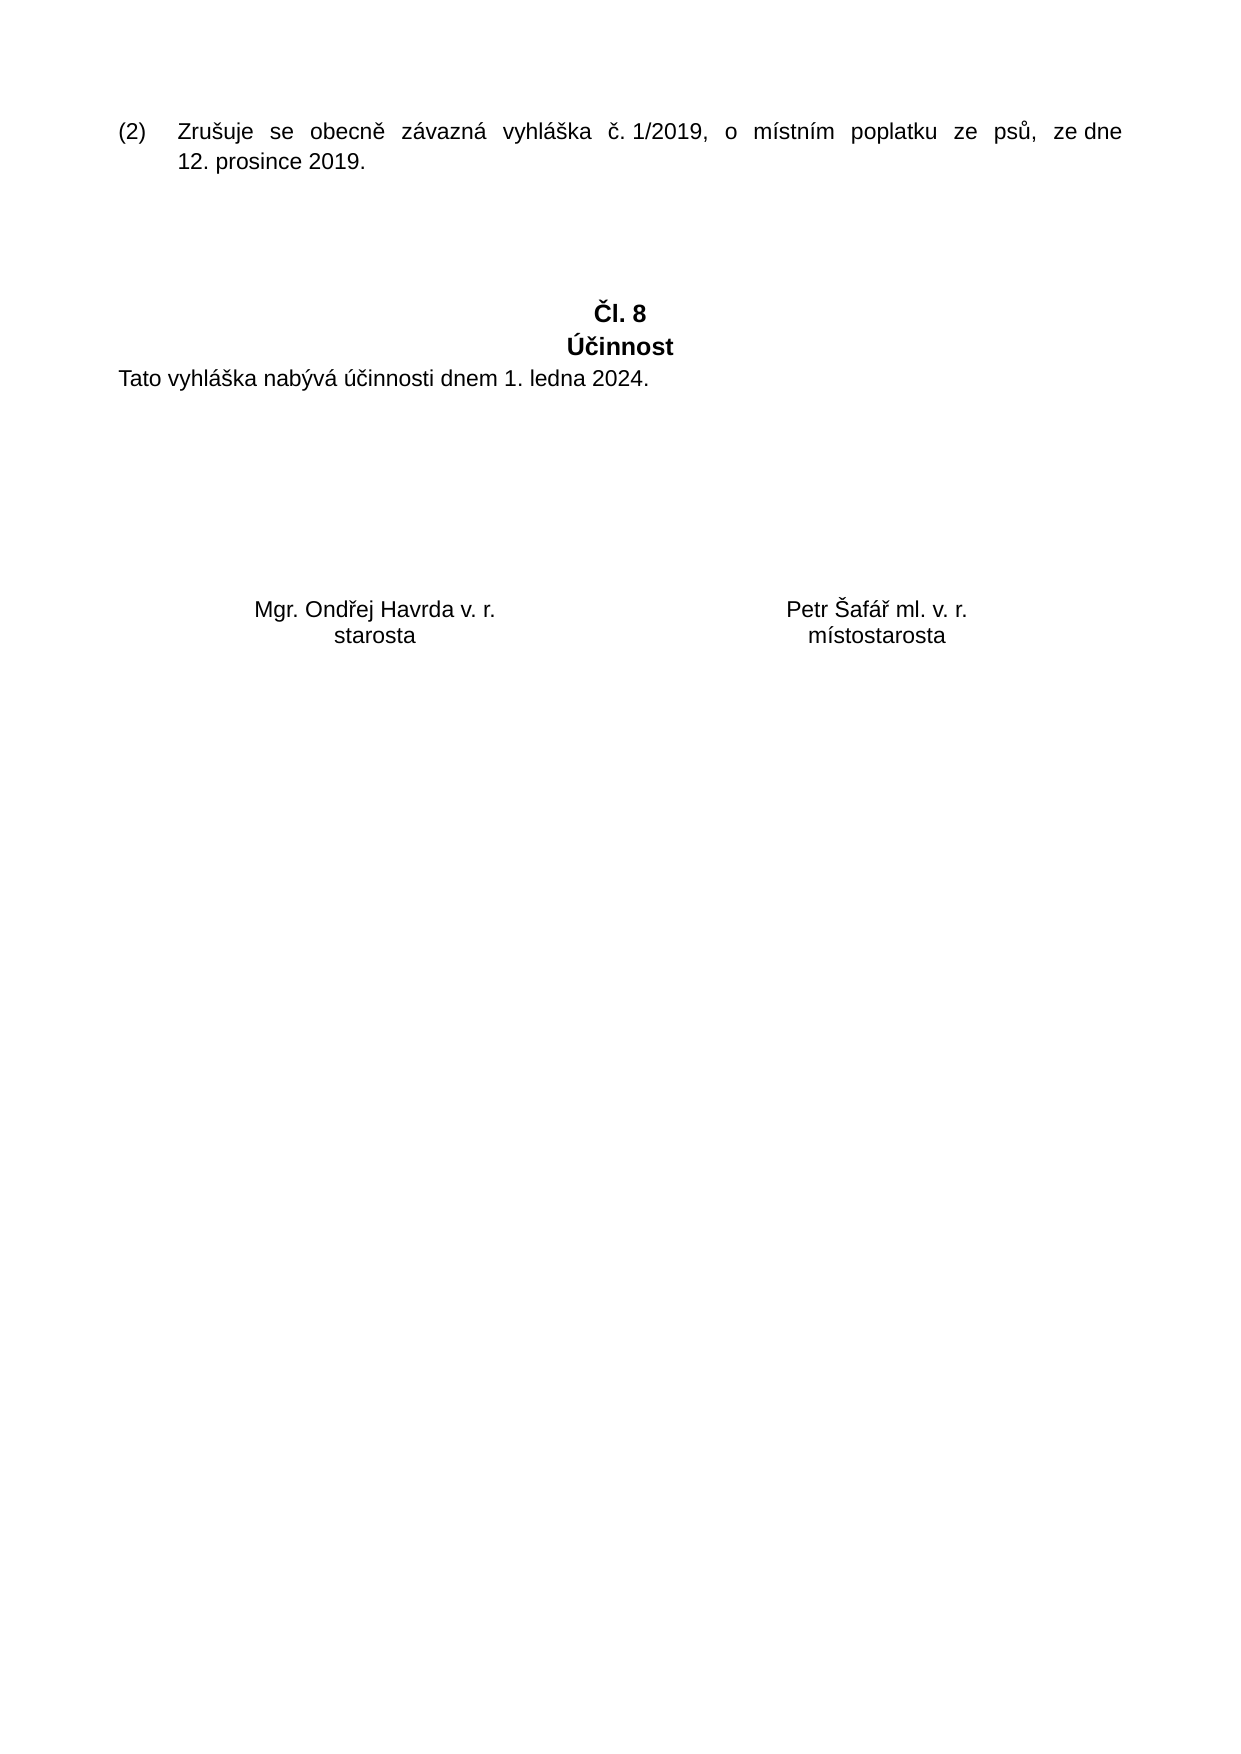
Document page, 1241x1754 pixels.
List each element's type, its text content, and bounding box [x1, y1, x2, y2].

text Tato vyhláška nabývá účinnosti dnem 1. ledna 2024. [118, 365, 1122, 391]
table_cell [124, 654, 626, 772]
table_header Mgr. Ondřej Havrda v. r. starosta [124, 536, 626, 654]
list Zrušuje se obecně závazná vyhláška č. 1/2019, o místním poplatku ze psů, ze dne 12. prosince 2019. [118, 118, 1122, 175]
table_cell [626, 654, 1128, 772]
subtitle Čl. 8 Účinnost [118, 299, 1122, 361]
table_header Petr Šafář ml. v. r. místostarosta [626, 536, 1128, 654]
